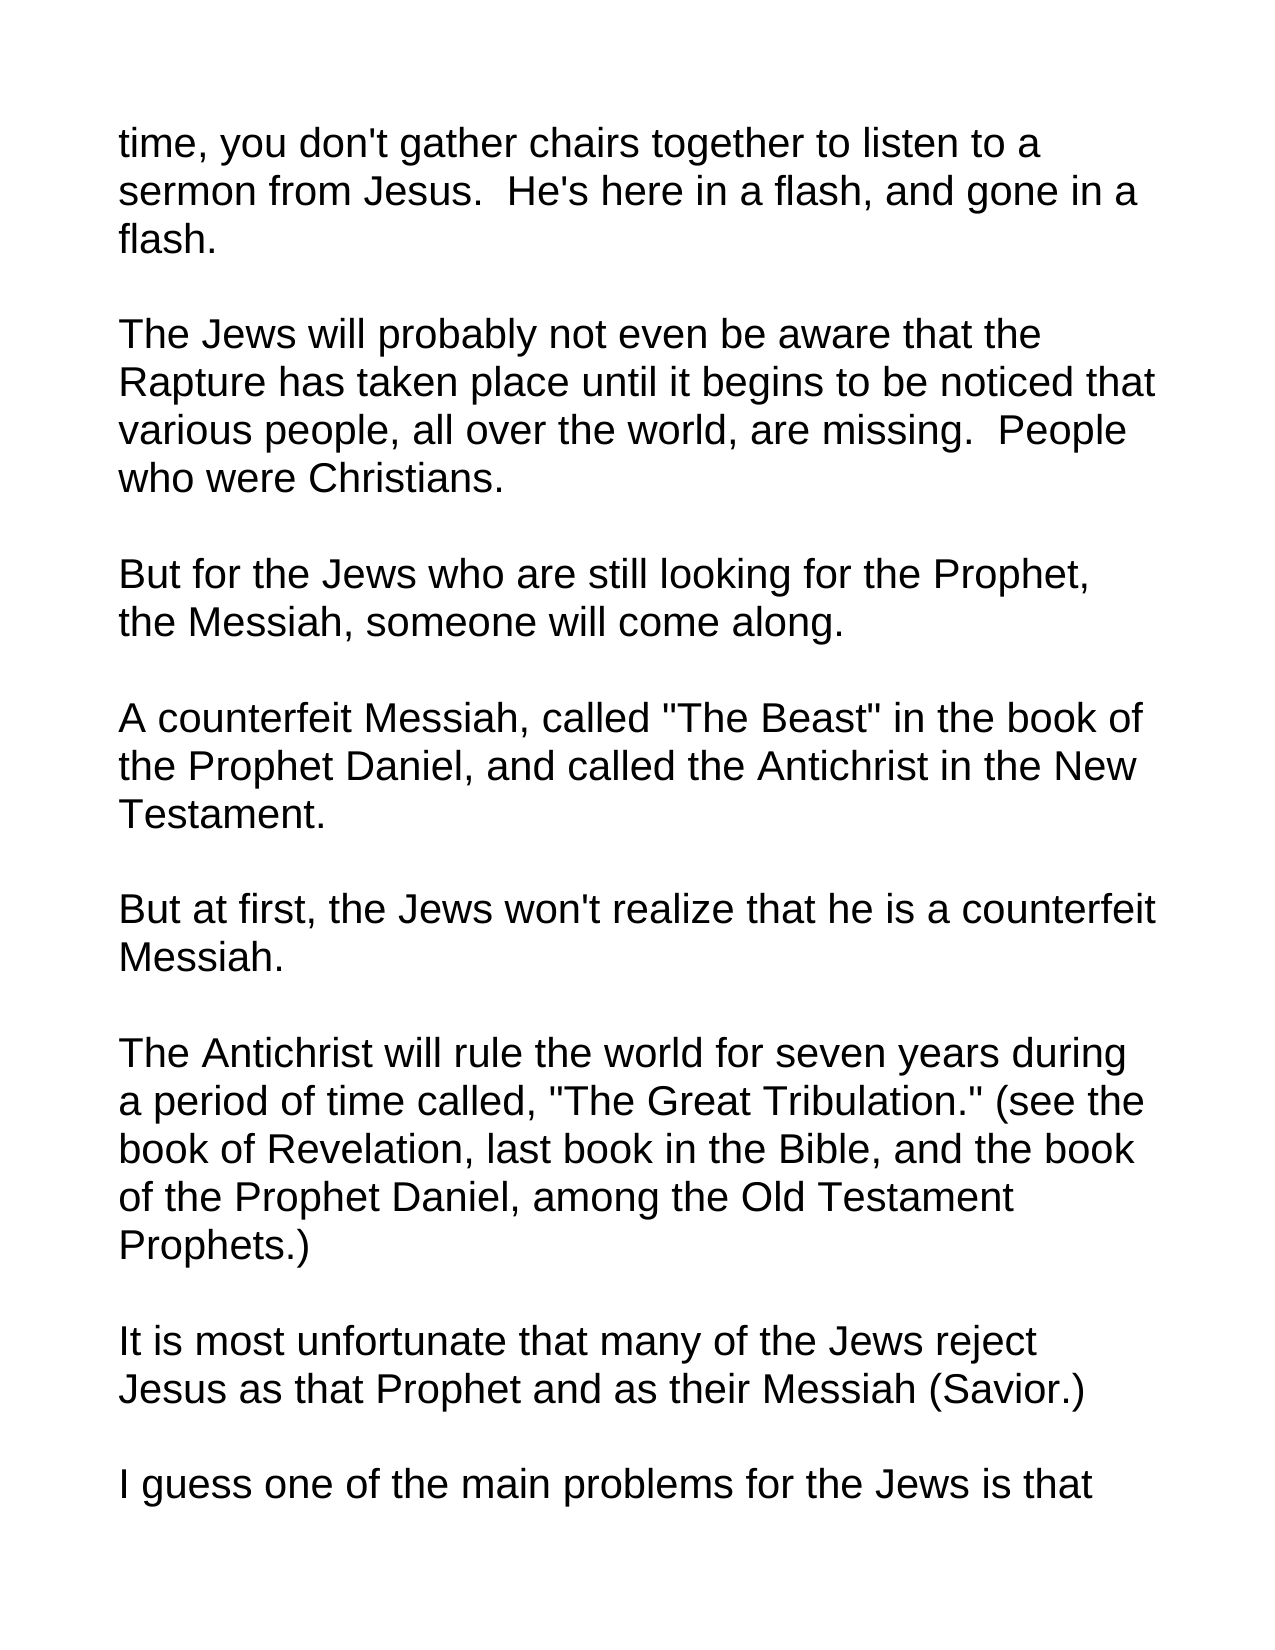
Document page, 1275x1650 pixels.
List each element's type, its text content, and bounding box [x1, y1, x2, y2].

text It is most unfortunate that many of the Jews reject Jesus as that Prophet and as their Messiah (Savior.) [118, 1316, 1157, 1412]
text But for the Jews who are still looking for the Prophet, the Messiah, someone will come along. [118, 549, 1157, 645]
text A counterfeit Messiah, called "The Beast" in the book of the Prophet Daniel, and called the Antichrist in the New Testament. [118, 693, 1157, 837]
text The Jews will probably not even be aware that the Rapture has taken place until it begins to be noticed that various people, all over the world, are missing. People who were Christians. [118, 310, 1157, 501]
text I guess one of the main problems for the Jews is that [118, 1460, 1157, 1508]
text time, you don't gather chairs together to listen to a sermon from Jesus. He's here in a flash, and gone in a flash. [118, 118, 1157, 262]
text The Antichrist will rule the world for seven years during a period of time called, "The Great Tribulation." (see the book of Revelation, last book in the Bible, and the book of the Prophet Daniel, among the Old Testament Prophets.) [118, 1028, 1157, 1268]
text But at first, the Jews won't realize that he is a counterfeit Messiah. [118, 885, 1157, 981]
